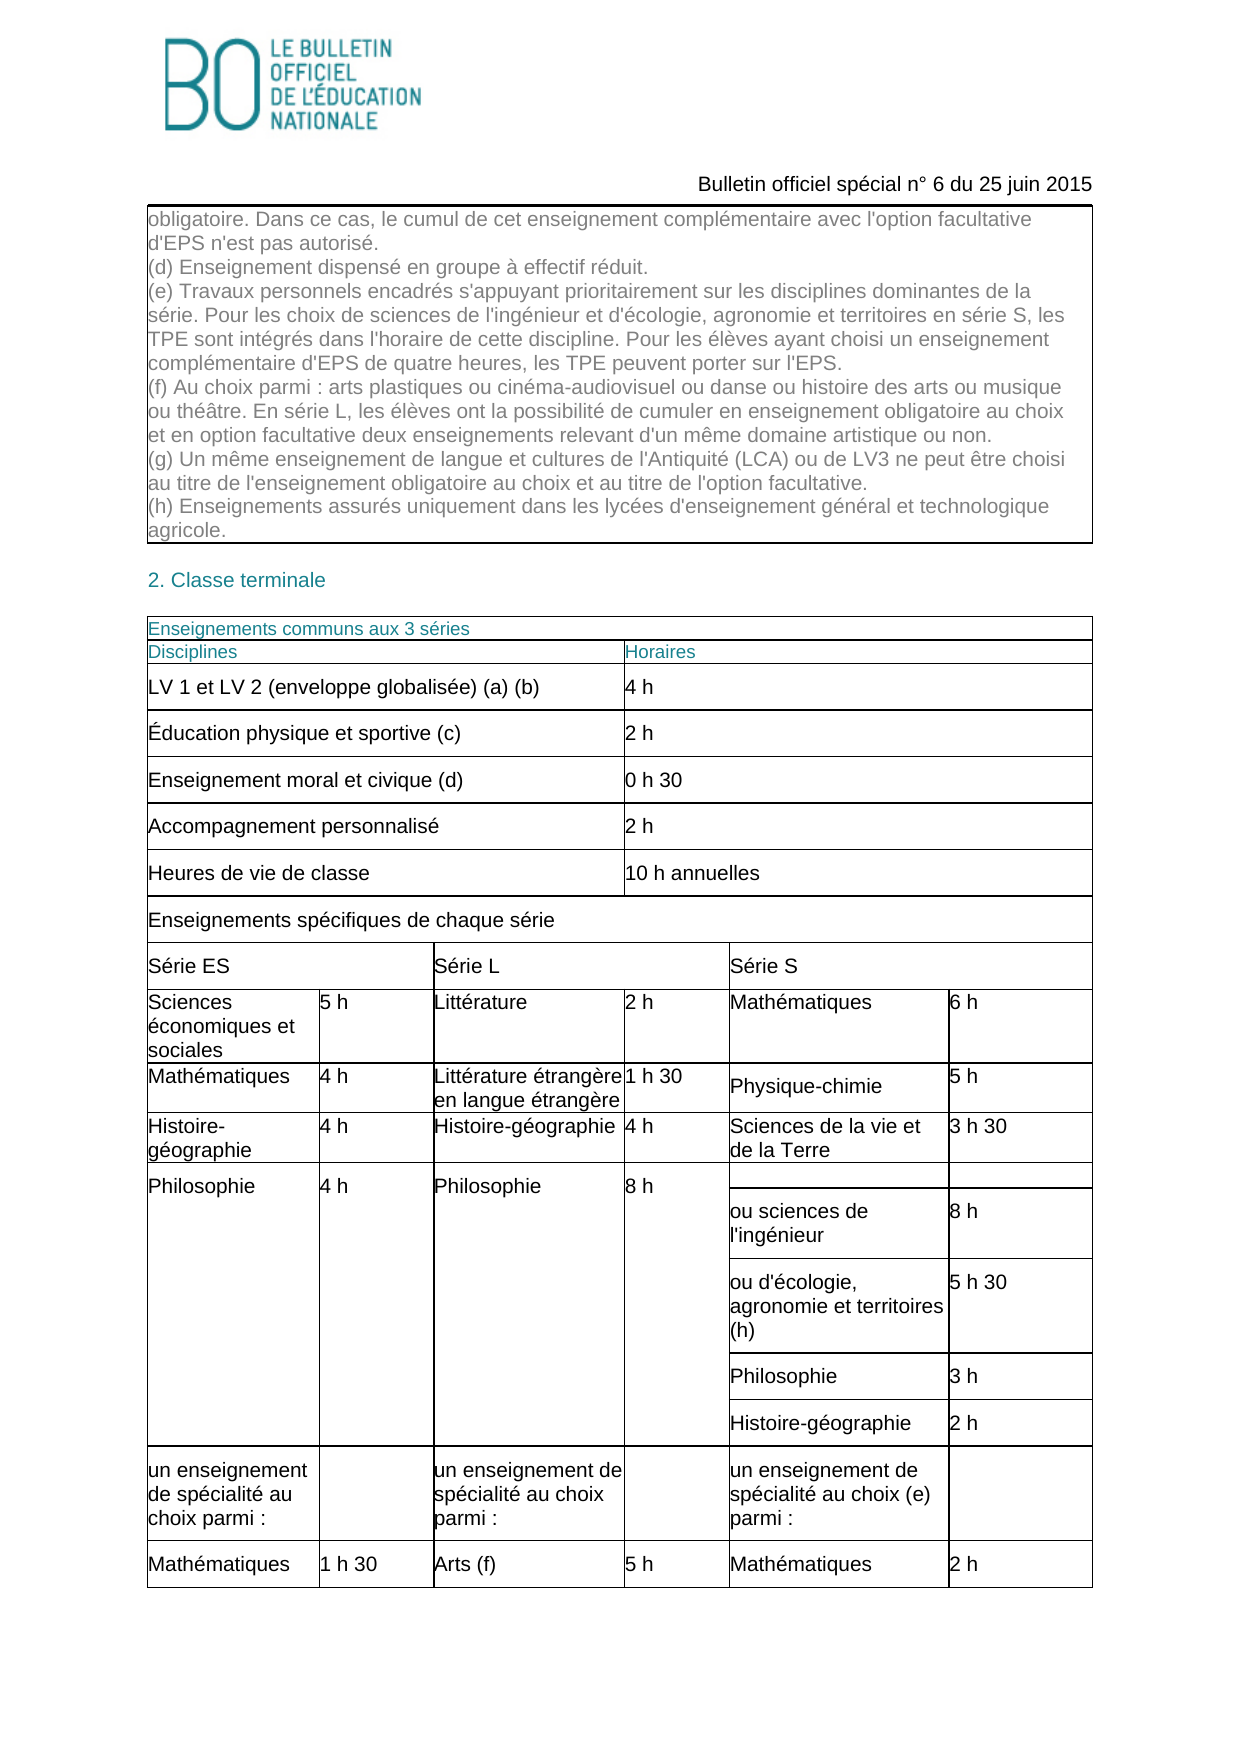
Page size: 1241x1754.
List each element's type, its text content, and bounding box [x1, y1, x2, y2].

table_cell Histoire-géographie [730, 1400, 948, 1445]
table_cell ou d'écologie, agronomie et territoires (h) [730, 1259, 948, 1352]
table_cell [730, 1163, 948, 1187]
table_cell 4 h [320, 1064, 433, 1112]
table_cell 4 h [625, 1113, 729, 1161]
table_cell Heures de vie de classe [148, 850, 624, 895]
table_cell Horaires [625, 641, 1092, 662]
table_cell 1 h 30 [625, 1064, 729, 1112]
table_cell [950, 1447, 1092, 1540]
table_cell 2 h [625, 711, 1092, 756]
table_cell 10 h annuelles [625, 850, 1092, 895]
table_cell [625, 1447, 729, 1540]
table_cell 5 h [320, 990, 433, 1062]
table_cell Série S [730, 943, 1092, 988]
table_cell Arts (f) [435, 1541, 624, 1586]
table_cell Série L [435, 943, 729, 988]
table_cell Accompagnement personnalisé [148, 804, 624, 849]
table_cell 2 h [625, 990, 729, 1062]
table_header Enseignements communs aux 3 séries [148, 617, 1092, 639]
table_cell Histoire-géographie [435, 1113, 624, 1161]
table_cell LV 1 et LV 2 (enveloppe globalisée) (a) (b) [148, 664, 624, 709]
table_cell 2 h [950, 1400, 1092, 1445]
table_cell Philosophie [435, 1163, 624, 1445]
table_cell Série ES [148, 943, 433, 988]
table_cell Enseignement moral et civique (d) [148, 757, 624, 802]
table_cell un enseignement de spécialité au choix parmi : [148, 1447, 319, 1540]
table_cell 5 h 30 [950, 1259, 1092, 1352]
table_cell 0 h 30 [625, 757, 1092, 802]
table_cell Mathématiques [148, 1064, 319, 1112]
table_cell Enseignements spécifiques de chaque série [148, 897, 1092, 942]
table_cell Mathématiques [730, 990, 948, 1062]
table_cell 8 h [625, 1163, 729, 1445]
table_cell 5 h [625, 1541, 729, 1586]
table_cell 3 h [950, 1354, 1092, 1399]
table_cell Mathématiques [730, 1541, 948, 1586]
table_cell Sciences économiques et sociales [148, 990, 319, 1062]
table_cell 3 h 30 [950, 1113, 1092, 1161]
table_cell un enseignement de spécialité au choix (e) parmi : [730, 1447, 948, 1540]
table_cell 4 h [625, 664, 1092, 709]
table_cell obligatoire. Dans ce cas, le cumul de cet enseignement complémentaire avec l'option facultative d'EPS n'est pas autorisé. (d) Enseignement dispensé en groupe à effectif réduit. (e) Travaux personnels encadrés s'appuyant prioritairement sur les disciplines dominantes de la série. Pour les choix de sciences de l'ingénieur et d'écologie, agronomie et territoires en série S, les TPE sont intégrés dans l'horaire de cette discipline. Pour les élèves ayant choisi un enseignement complémentaire d'EPS de quatre heures, les TPE peuvent porter sur l'EPS. (f) Au choix parmi : arts plastiques ou cinéma-audiovisuel ou danse ou histoire des arts ou musique ou théâtre. En série L, les élèves ont la possibilité de cumuler en enseignement obligatoire au choix et en option facultative deux enseignements relevant d'un même domaine artistique ou non. (g) Un même enseignement de langue et cultures de l'Antiquité (LCA) ou de LV3 ne peut être choisi au titre de l'enseignement obligatoire au choix et au titre de l'option facultative. (h) Enseignements assurés uniquement dans les lycées d'enseignement général et technologique agricole. [148, 207, 1092, 542]
table_cell Mathématiques [148, 1541, 319, 1586]
picture [165, 17, 435, 143]
table_cell Histoire-géographie [148, 1113, 319, 1161]
table_cell 4 h [320, 1163, 433, 1445]
table_cell 4 h [320, 1113, 433, 1161]
table_cell 1 h 30 [320, 1541, 433, 1586]
table_cell ou sciences de l'ingénieur [730, 1189, 948, 1258]
table_cell Disciplines [148, 641, 624, 662]
table_cell 2 h [625, 804, 1092, 849]
table_cell 2 h [950, 1541, 1092, 1586]
table_cell 8 h [950, 1189, 1092, 1258]
table_cell 5 h [950, 1064, 1092, 1112]
table_cell Littérature [435, 990, 624, 1062]
table_cell Physique-chimie [730, 1064, 948, 1112]
table_cell un enseignement de spécialité au choix parmi : [435, 1447, 624, 1540]
table_cell Littérature étrangère en langue étrangère [435, 1064, 624, 1112]
table_cell 6 h [950, 990, 1092, 1062]
table_cell Éducation physique et sportive (c) [148, 711, 624, 756]
text 2. Classe terminale [148, 568, 1092, 592]
table_cell Philosophie [730, 1354, 948, 1399]
table_cell Sciences de la vie et de la Terre [730, 1113, 948, 1161]
table_cell [950, 1163, 1092, 1187]
table_cell Philosophie [148, 1163, 319, 1445]
table_cell [320, 1447, 433, 1540]
